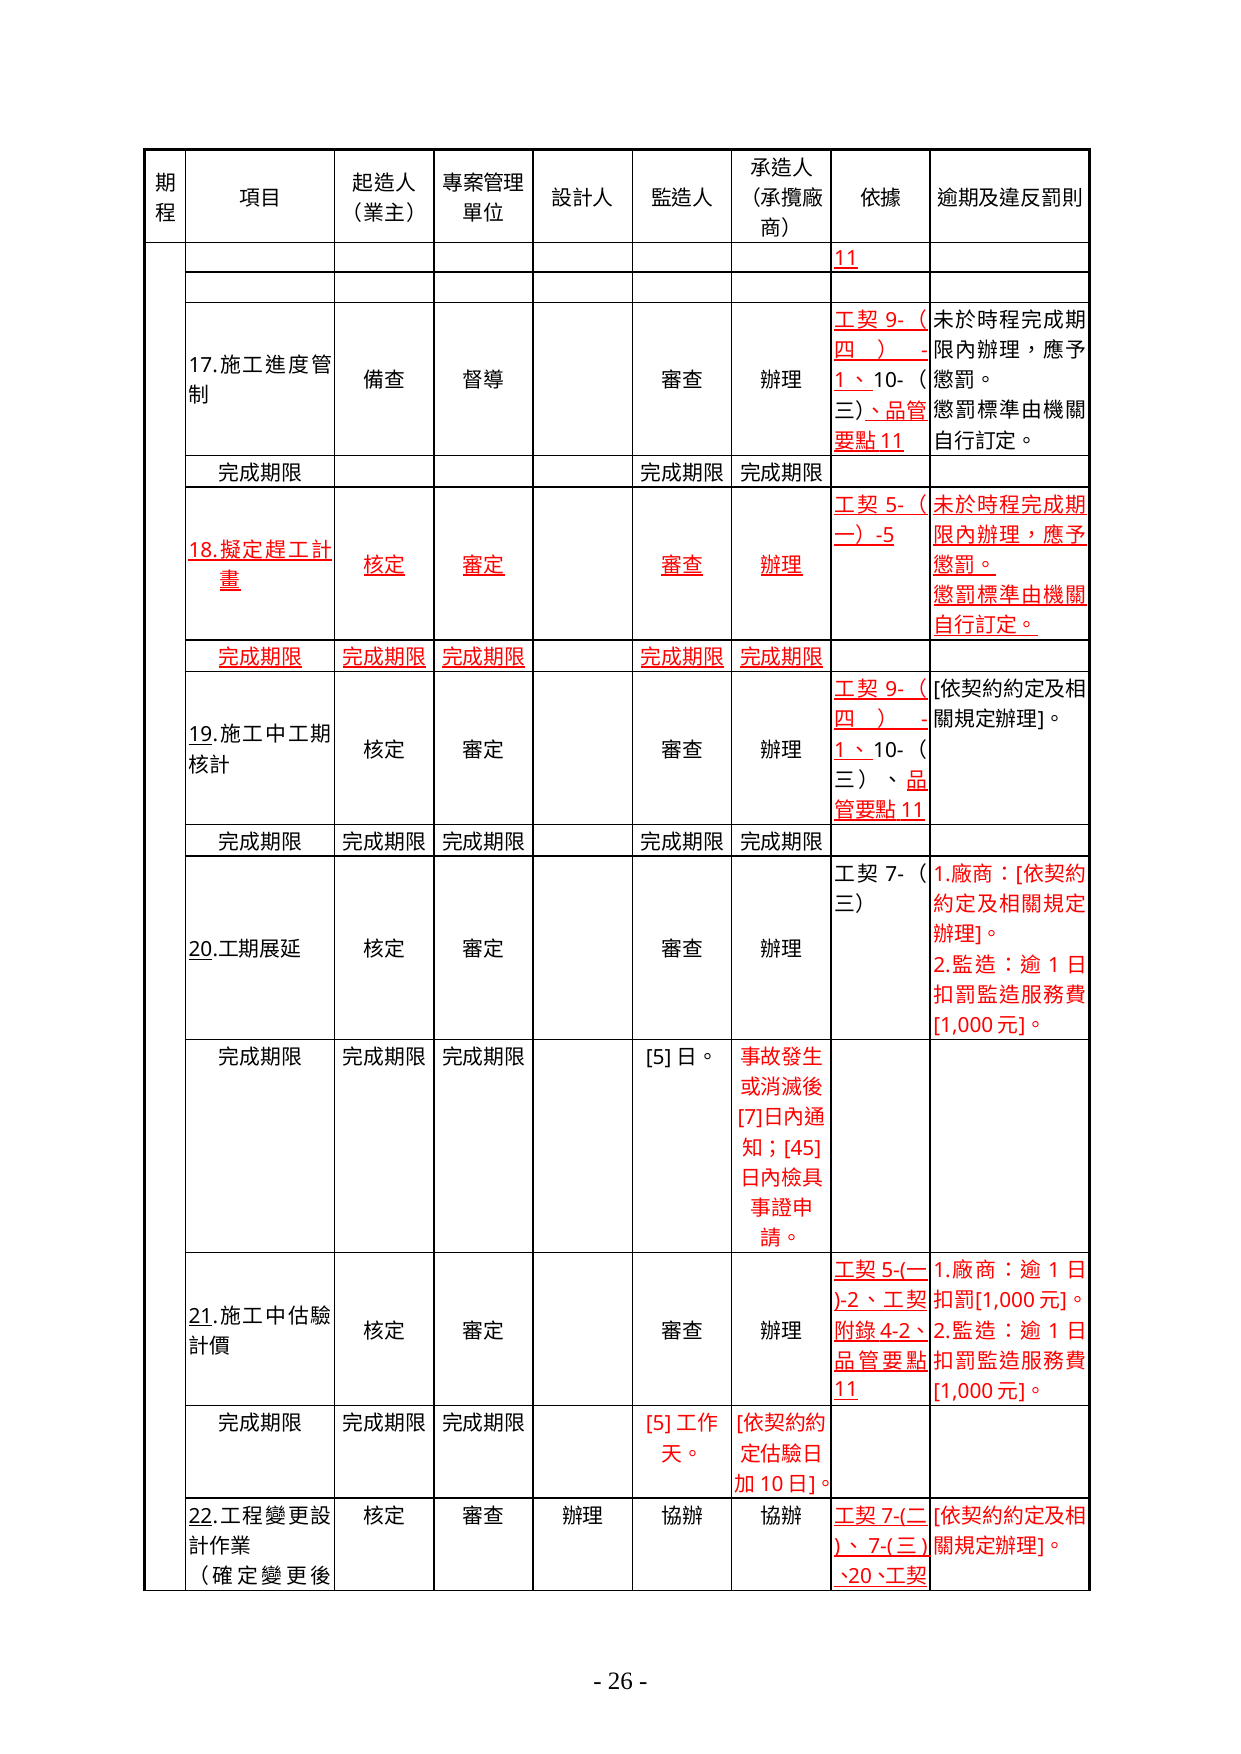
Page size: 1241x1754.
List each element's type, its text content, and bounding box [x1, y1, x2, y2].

table_header 設計人 [534, 151, 632, 241]
table_cell [186, 243, 334, 271]
table_header 逾期及違反罰則 [931, 151, 1088, 241]
table_cell 17.施工進度管制 [186, 303, 334, 454]
table_cell 完成期限 [186, 456, 334, 486]
table_header 期程 [146, 151, 185, 241]
table_cell 辦理 [732, 1253, 830, 1405]
table_cell [5] 工作天。 [633, 1406, 731, 1497]
table_cell 完成期限 [335, 1040, 433, 1252]
table_cell 1.廠商：逾1日扣罰[1,000元]。 2.監造：逾1日扣罰監造服務費[1,000元]。 [931, 1253, 1088, 1405]
table_cell [534, 672, 632, 824]
table_cell 完成期限 [335, 1406, 433, 1497]
table_cell 備查 [335, 303, 433, 454]
table_cell [534, 825, 632, 855]
table_cell [335, 243, 433, 271]
table_cell 完成期限 [633, 825, 731, 855]
table_cell [534, 641, 632, 671]
table_cell 完成期限 [435, 1406, 532, 1497]
table_cell 完成期限 [335, 825, 433, 855]
table_cell 工契7-（三） [832, 857, 929, 1039]
table_cell [832, 641, 929, 671]
table_cell [依契約約定估驗日加10日]。 [732, 1406, 830, 1497]
table_cell 完成期限 [732, 641, 830, 671]
table_cell 完成期限 [186, 1040, 334, 1252]
table_header 監造人 [633, 151, 731, 241]
table_cell 審查 [633, 672, 731, 824]
table_cell 核定 [335, 1499, 433, 1590]
table_cell [931, 456, 1088, 486]
table_cell [335, 456, 433, 486]
table_cell [832, 825, 929, 855]
table_cell [534, 456, 632, 486]
table_cell 21.施工中估驗計價 [186, 1253, 334, 1405]
table_cell [931, 1040, 1088, 1252]
table_cell [832, 456, 929, 486]
table_cell 事故發生或消滅後[7]日內通知；[45]日內檢具事證申請。 [732, 1040, 830, 1252]
table_cell [931, 273, 1088, 301]
table_cell [5] 日。 [633, 1040, 731, 1252]
table_cell 完成期限 [186, 825, 334, 855]
table_cell [435, 456, 532, 486]
table_cell 工契5-（一）-5 [832, 488, 929, 639]
table_cell [534, 857, 632, 1039]
table_cell 辦理 [534, 1499, 632, 1590]
table_cell [435, 273, 532, 301]
table_header 起造人（業主） [335, 151, 433, 241]
table_cell 22.工程變更設計作業 （確定變更後 [186, 1499, 334, 1590]
table_cell [931, 1406, 1088, 1497]
table_cell [931, 243, 1088, 271]
table_cell [146, 243, 185, 1590]
table_cell [依契約約定及相關規定辦理]。 [931, 1499, 1088, 1590]
table_header 依據 [832, 151, 929, 241]
table_cell 核定 [335, 1253, 433, 1405]
table_cell 核定 [335, 857, 433, 1039]
table_cell 完成期限 [186, 641, 334, 671]
table_cell [534, 273, 632, 301]
table_cell [633, 273, 731, 301]
table_cell 審查 [633, 488, 731, 639]
table_cell [435, 243, 532, 271]
table_cell 完成期限 [186, 1406, 334, 1497]
table_cell [534, 1406, 632, 1497]
table_cell [832, 1040, 929, 1252]
table_cell 完成期限 [435, 1040, 532, 1252]
table_cell 完成期限 [732, 825, 830, 855]
table_cell 1.廠商：[依契約約定及相關規定辦理]。 2.監造：逾1日扣罰監造服務費[1,000元]。 [931, 857, 1088, 1039]
table_cell [832, 273, 929, 301]
table_cell [534, 1253, 632, 1405]
table_header 承造人（承攬廠商） [732, 151, 830, 241]
table_cell 20.工期展延 [186, 857, 334, 1039]
table_cell 核定 [335, 672, 433, 824]
table_cell 審定 [435, 488, 532, 639]
table_cell 工契9-（四）-1、10-（三）、品管要點11 [832, 672, 929, 824]
table_cell 11 [832, 243, 929, 271]
table_cell 辦理 [732, 303, 830, 454]
table_cell 審查 [633, 1253, 731, 1405]
table_cell 18.擬定趕工計畫 [186, 488, 334, 639]
table_cell [633, 243, 731, 271]
table_cell [534, 488, 632, 639]
table_cell 辦理 [732, 488, 830, 639]
table_cell 完成期限 [435, 825, 532, 855]
table_cell [931, 825, 1088, 855]
table_cell [186, 273, 334, 301]
table_cell [832, 1406, 929, 1497]
table_cell 工契9-（四）-1、10-（三）、品管要點11 [832, 303, 929, 454]
table_cell 19.施工中工期核計 [186, 672, 334, 824]
table_header 專案管理單位 [435, 151, 532, 241]
table_cell 工契7-(二)、7-(三)、20、工契 [832, 1499, 929, 1590]
table_cell [依契約約定及相關規定辦理]。 [931, 672, 1088, 824]
table_cell 辦理 [732, 672, 830, 824]
table_header 項目 [186, 151, 334, 241]
table_cell 協辦 [732, 1499, 830, 1590]
table_cell 審定 [435, 672, 532, 824]
table_cell [534, 1040, 632, 1252]
table_cell 審定 [435, 1253, 532, 1405]
table_cell 辦理 [732, 857, 830, 1039]
table_cell 核定 [335, 488, 433, 639]
table_cell [931, 641, 1088, 671]
table_cell 完成期限 [633, 456, 731, 486]
table_cell [335, 273, 433, 301]
table_cell [534, 303, 632, 454]
table_cell 完成期限 [335, 641, 433, 671]
table_cell 工契5-(一)-2、工契附錄4-2、品管要點11 [832, 1253, 929, 1405]
table_cell 審查 [633, 303, 731, 454]
table_cell 審定 [435, 857, 532, 1039]
table_cell 督導 [435, 303, 532, 454]
table_cell 未於時程完成期限內辦理，應予懲罰。 懲罰標準由機關自行訂定。 [931, 488, 1088, 639]
table_cell 協辦 [633, 1499, 731, 1590]
table_cell 完成期限 [732, 456, 830, 486]
table_cell [732, 273, 830, 301]
table_cell 審查 [633, 857, 731, 1039]
table_cell 完成期限 [435, 641, 532, 671]
table_cell 審查 [435, 1499, 532, 1590]
table_cell [732, 243, 830, 271]
table_cell 完成期限 [633, 641, 731, 671]
table_cell [534, 243, 632, 271]
table_cell 未於時程完成期限內辦理，應予懲罰。 懲罰標準由機關自行訂定。 [931, 303, 1088, 454]
